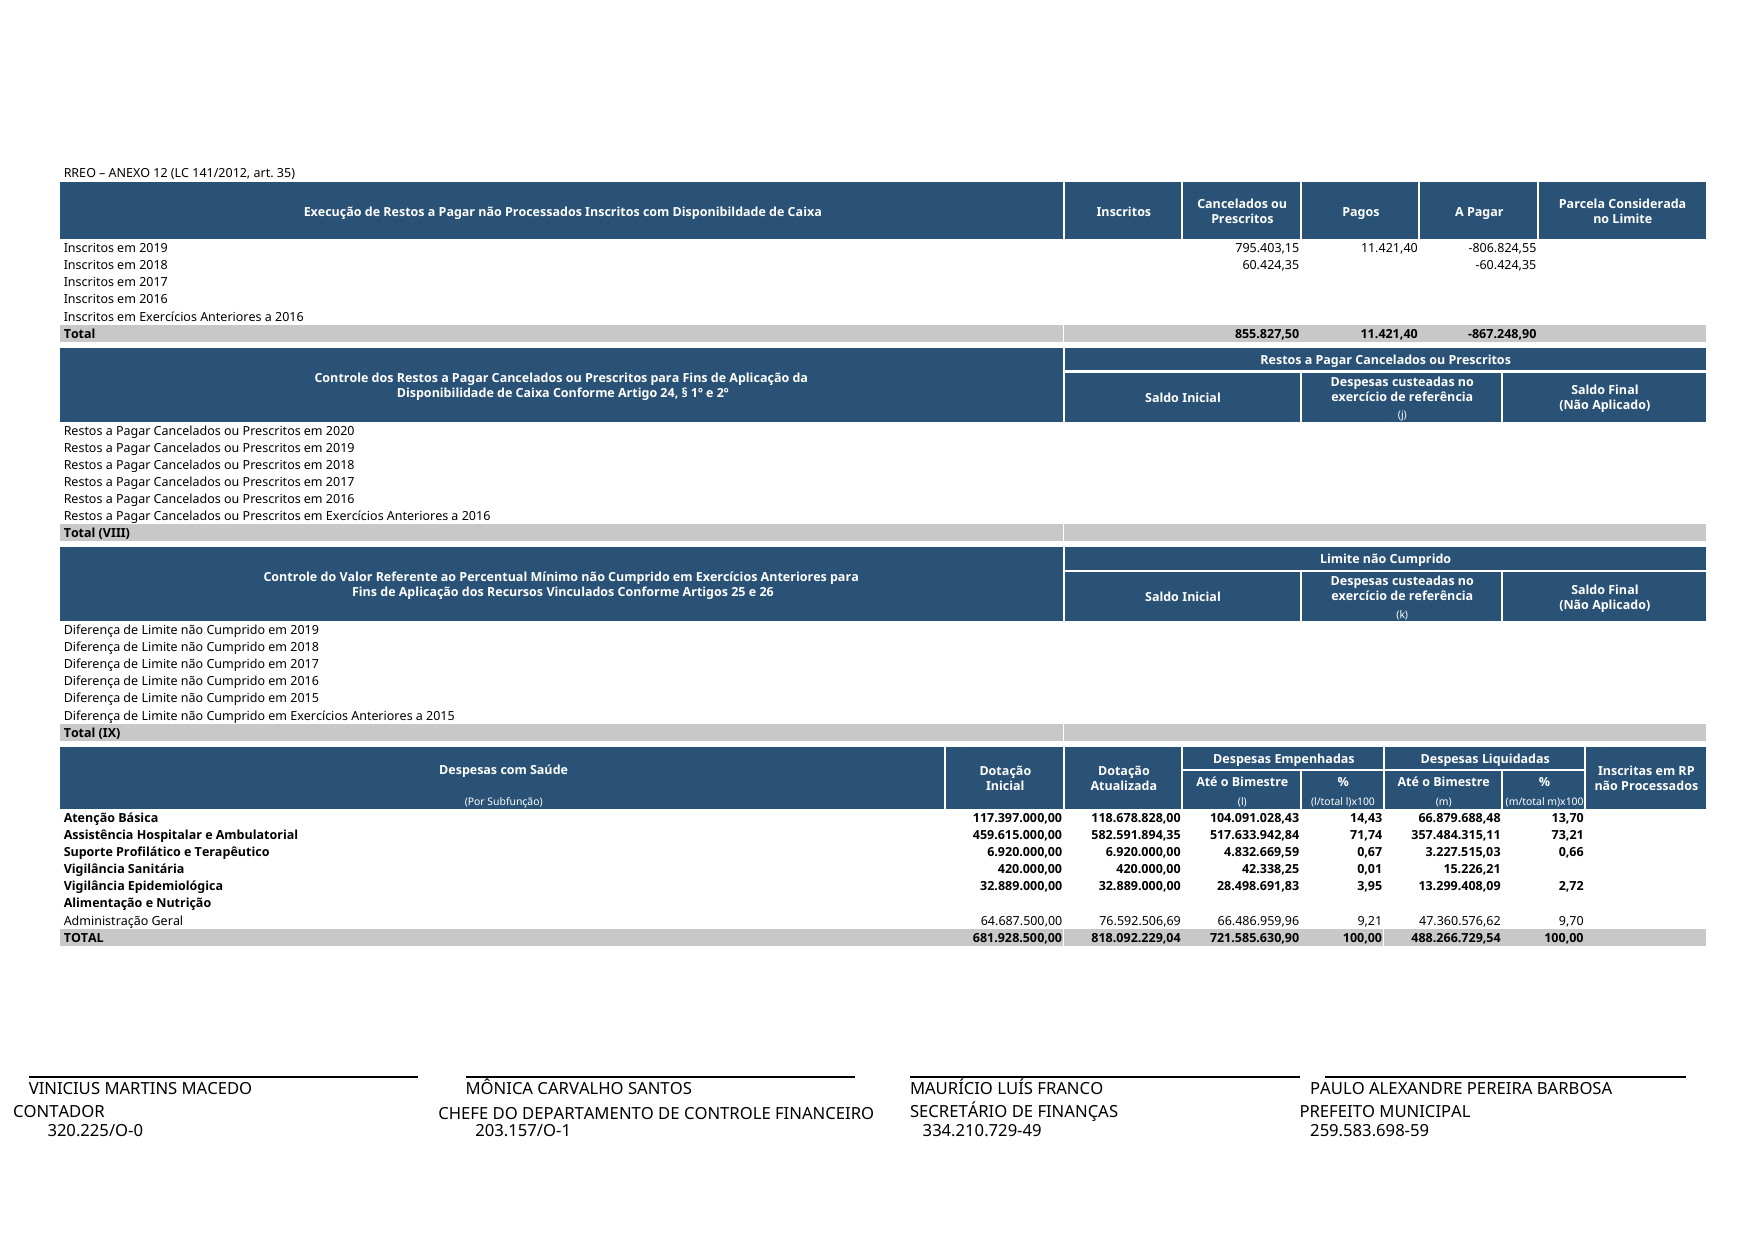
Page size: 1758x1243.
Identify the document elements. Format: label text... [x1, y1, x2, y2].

table_cell Diferença de Limite não Cumprido em 2019 [60, 621, 1063, 638]
table_cell 721.585.630,90 [1182, 929, 1301, 946]
table_cell [1182, 895, 1301, 912]
table_cell 855.827,50 [1182, 325, 1301, 342]
table_cell (m) [1385, 792, 1501, 809]
table_cell Vigilância Epidemiológica [60, 878, 945, 895]
table_cell [1585, 861, 1706, 878]
table_cell TOTAL [60, 929, 945, 946]
table_cell Restos a Pagar Cancelados ou Prescritos em 2020 [60, 422, 1063, 439]
table_cell 32.889.000,00 [945, 878, 1063, 895]
table_cell Restos a Pagar Cancelados ou Prescritos em 2018 [60, 456, 1063, 473]
table_cell Despesas Liquidadas [1385, 747, 1584, 769]
table_cell [1064, 490, 1301, 507]
table_cell [1502, 673, 1706, 689]
table_cell [1301, 673, 1502, 689]
table_cell [1301, 308, 1419, 325]
table_cell (j) [1302, 405, 1501, 422]
table_cell [172, 88, 1575, 110]
table_cell [1064, 895, 1182, 912]
table_cell 13.299.408,09 [1384, 878, 1502, 895]
table_cell [1419, 308, 1538, 325]
table_cell 459.615.000,00 [945, 826, 1063, 843]
table_cell % [1302, 771, 1383, 792]
table_cell [1502, 621, 1706, 638]
table_cell Total [60, 325, 1063, 342]
table_cell [1064, 274, 1182, 291]
table_cell Inscritos em 2016 [60, 291, 1063, 308]
table_cell [1502, 456, 1706, 473]
table_cell [1538, 274, 1706, 291]
table_cell [1301, 456, 1502, 473]
table_cell [60, 342, 1706, 348]
table_cell Saldo Inicial [1065, 373, 1300, 422]
table_cell 14,43 [1301, 809, 1383, 826]
table_cell -60.424,35 [1419, 256, 1538, 273]
table_cell [1301, 473, 1502, 490]
table_cell [1301, 621, 1502, 638]
table_cell Execução de Restos a Pagar não Processados Inscritos com Disponibildade de Caixa [60, 182, 1063, 239]
table_cell [1585, 912, 1706, 929]
table_cell Parcela Considerada no Limite [1539, 182, 1706, 239]
table_cell 488.266.729,54 [1384, 929, 1502, 946]
table_cell [66, 155, 166, 164]
table_cell 66.486.959,96 [1182, 912, 1301, 929]
table_cell [1301, 439, 1502, 456]
table_cell [1064, 507, 1301, 524]
table_cell Restos a Pagar Cancelados ou Prescritos em 2017 [60, 473, 1063, 490]
table_cell 60.424,35 [1182, 256, 1301, 273]
table_cell 681.928.500,00 [945, 929, 1063, 946]
table_cell 582.591.894,35 [1064, 826, 1182, 843]
table_cell Saldo Inicial [1065, 572, 1300, 621]
table_cell [1585, 878, 1706, 895]
table_cell [1064, 638, 1301, 655]
table_cell [1585, 895, 1706, 912]
table_cell 104.091.028,43 [1182, 809, 1301, 826]
table_cell [1301, 895, 1383, 912]
table_cell [1301, 655, 1502, 672]
table_cell [1538, 325, 1706, 342]
table_cell Diferença de Limite não Cumprido em 2018 [60, 638, 1063, 655]
table_cell [1301, 490, 1502, 507]
table_cell [1064, 308, 1182, 325]
table_header [1701, 59, 1706, 87]
table_cell [1301, 507, 1502, 524]
table_cell Saldo Final (Não Aplicado) [1503, 373, 1706, 422]
table_cell [1384, 895, 1502, 912]
table_header [172, 59, 1575, 87]
table_cell Suporte Profilático e Terapêutico [60, 844, 945, 861]
table_cell Controle do Valor Referente ao Percentual Mínimo não Cumprido em Exercícios Anteriores para Fins de Aplicação dos Recursos Vinculados Conforme Artigos 25 e 26 [60, 547, 1063, 621]
table_cell Pagos [1302, 182, 1418, 239]
table_cell 4.832.669,59 [1182, 844, 1301, 861]
table_cell [1701, 88, 1706, 110]
table_cell 517.633.942,84 [1182, 826, 1301, 843]
table_cell [1502, 895, 1585, 912]
table_cell Cancelados ou Prescritos [1183, 182, 1300, 239]
table_cell Despesas com Saúde [60, 747, 944, 792]
table_cell [1538, 256, 1706, 273]
table_cell [1064, 473, 1301, 490]
table_cell 9,21 [1301, 912, 1383, 929]
table_cell [1064, 655, 1301, 672]
table_cell (m/total m)x100 [1503, 792, 1584, 809]
table_cell [1502, 724, 1706, 741]
table_cell Controle dos Restos a Pagar Cancelados ou Prescritos para Fins de Aplicação da Disponibilidade de Caixa Conforme Artigo 24, § 1º e 2º [60, 348, 1063, 422]
table_header [1575, 59, 1701, 77]
table_cell 0,66 [1502, 844, 1585, 861]
table_cell [60, 741, 1706, 747]
table_cell [1064, 690, 1301, 707]
table_cell Despesas custeadas no exercício de referência [1302, 373, 1501, 405]
table_cell 117.397.000,00 [945, 809, 1063, 826]
table_cell [1064, 456, 1301, 473]
table_cell Inscritos em 2018 [60, 256, 1063, 273]
table_cell [1064, 673, 1301, 689]
table_cell [1502, 707, 1706, 724]
table_cell [1064, 621, 1301, 638]
table_cell Até o Bimestre [1183, 771, 1300, 792]
table_cell 9,70 [1502, 912, 1585, 929]
table_cell 64.687.500,00 [945, 912, 1063, 929]
table_header [60, 59, 66, 164]
table_cell 73,21 [1502, 826, 1585, 843]
table_cell [1301, 724, 1502, 741]
table_cell [1585, 826, 1706, 843]
table_cell Inscritos em 2019 [60, 239, 1063, 256]
table_cell (l/total l)x100 [1302, 792, 1383, 809]
table_cell Inscritas em RP não Processados [1586, 747, 1706, 809]
table_cell 100,00 [1502, 929, 1585, 946]
table_cell [1064, 291, 1182, 308]
table_cell [172, 158, 1706, 164]
table_cell 818.092.229,04 [1064, 929, 1182, 946]
table_cell [1301, 274, 1419, 291]
table_cell 66.879.688,48 [1384, 809, 1502, 826]
table_cell [1502, 507, 1706, 524]
table_cell [1301, 422, 1502, 439]
table_cell [1301, 638, 1502, 655]
table_cell Assistência Hospitalar e Ambulatorial [60, 826, 945, 843]
table_cell 795.403,15 [1182, 239, 1301, 256]
table_cell Saldo Final (Não Aplicado) [1503, 572, 1706, 621]
table_cell Total (VIII) [60, 524, 1063, 541]
table_cell Restos a Pagar Cancelados ou Prescritos em 2019 [60, 439, 1063, 456]
table_cell [1064, 439, 1301, 456]
table_cell A Pagar [1420, 182, 1537, 239]
table_cell Restos a Pagar Cancelados ou Prescritos em 2016 [60, 490, 1063, 507]
table_cell [1301, 291, 1419, 308]
table_header [66, 59, 166, 155]
table_cell [60, 946, 1706, 1059]
table_cell Vigilância Sanitária [60, 861, 945, 878]
table_cell Alimentação e Nutrição [60, 895, 945, 912]
table_cell 42.338,25 [1182, 861, 1301, 878]
table_cell 2,72 [1502, 878, 1585, 895]
table_cell [1502, 473, 1706, 490]
table_cell Inscritos [1065, 182, 1181, 239]
table_cell 420.000,00 [945, 861, 1063, 878]
table_cell Administração Geral [60, 912, 945, 929]
table_cell -867.248,90 [1419, 325, 1538, 342]
table_cell [1502, 861, 1585, 878]
table_cell Diferença de Limite não Cumprido em 2015 [60, 690, 1063, 707]
table_cell [172, 134, 1706, 158]
table_cell 3.227.515,03 [1384, 844, 1502, 861]
table_cell Despesas Empenhadas [1183, 747, 1383, 769]
table_cell (Por Subfunção) [60, 792, 944, 809]
table_cell RREO – ANEXO 12 (LC 141/2012, art. 35) [60, 164, 1706, 181]
table_cell 0,67 [1301, 844, 1383, 861]
table_cell (k) [1302, 604, 1501, 621]
table_cell Até o Bimestre [1385, 771, 1501, 792]
table_cell 0,01 [1301, 861, 1383, 878]
table_cell 32.889.000,00 [1064, 878, 1182, 895]
table_cell [1502, 422, 1706, 439]
table_cell [1538, 291, 1706, 308]
table_cell 6.920.000,00 [1064, 844, 1182, 861]
table_cell Inscritos em 2017 [60, 274, 1063, 291]
table_cell 28.498.691,83 [1182, 878, 1301, 895]
table_cell 357.484.315,11 [1384, 826, 1502, 843]
table_cell Total (IX) [60, 724, 1063, 741]
table_cell [1182, 274, 1301, 291]
table_cell [1585, 809, 1706, 826]
table_cell [1502, 690, 1706, 707]
table_cell [1301, 690, 1502, 707]
table_cell Diferença de Limite não Cumprido em 2017 [60, 655, 1063, 672]
table_cell [1064, 325, 1182, 342]
table_cell [1502, 655, 1706, 672]
table_cell [1538, 239, 1706, 256]
table_cell Restos a Pagar Cancelados ou Prescritos em Exercícios Anteriores a 2016 [60, 507, 1063, 524]
table_cell Diferença de Limite não Cumprido em 2016 [60, 673, 1063, 689]
table_cell Despesas custeadas no exercício de referência [1302, 572, 1501, 604]
table_cell [945, 895, 1063, 912]
table_cell [1575, 79, 1701, 95]
table_cell 118.678.828,00 [1064, 809, 1182, 826]
table_cell [1064, 524, 1301, 541]
table_cell [172, 110, 1706, 134]
table_cell [1064, 239, 1182, 256]
table_cell [1301, 524, 1502, 541]
table_cell [1064, 422, 1301, 439]
table_cell [1575, 95, 1701, 110]
table_cell [60, 541, 1706, 547]
table_cell 76.592.506,69 [1064, 912, 1182, 929]
table_cell [1064, 256, 1182, 273]
table_cell 47.360.576,62 [1384, 912, 1502, 929]
table_cell [1538, 308, 1706, 325]
table_cell Dotação Atualizada [1065, 747, 1181, 809]
table_cell Atenção Básica [60, 809, 945, 826]
table_cell [1182, 308, 1301, 325]
table_cell [1502, 524, 1706, 541]
table_cell [1502, 490, 1706, 507]
table_cell [1585, 844, 1706, 861]
table_cell 13,70 [1502, 809, 1585, 826]
table_cell [1419, 274, 1538, 291]
table_cell Inscritos em Exercícios Anteriores a 2016 [60, 308, 1063, 325]
table_cell 15.226,21 [1384, 861, 1502, 878]
table_cell [1182, 291, 1301, 308]
table_header [166, 59, 172, 164]
table_cell -806.824,55 [1419, 239, 1538, 256]
table_cell [1064, 724, 1301, 741]
table_cell % [1503, 771, 1584, 792]
table_cell 11.421,40 [1301, 239, 1419, 256]
table_cell 11.421,40 [1301, 325, 1419, 342]
table_cell Diferença de Limite não Cumprido em Exercícios Anteriores a 2015 [60, 707, 1063, 724]
table_cell Restos a Pagar Cancelados ou Prescritos [1065, 348, 1706, 370]
table_cell [1419, 291, 1538, 308]
table_cell Dotação Inicial [946, 747, 1063, 809]
table_cell 3,95 [1301, 878, 1383, 895]
table_cell [1585, 929, 1706, 946]
table_cell [1301, 256, 1419, 273]
table_cell 100,00 [1301, 929, 1383, 946]
table_cell Limite não Cumprido [1065, 547, 1706, 570]
table_cell 71,74 [1301, 826, 1383, 843]
table_cell (l) [1183, 792, 1300, 809]
table_cell 6.920.000,00 [945, 844, 1063, 861]
table_cell [1502, 638, 1706, 655]
table_cell [1502, 439, 1706, 456]
table_cell [1301, 707, 1502, 724]
table_cell [1064, 707, 1301, 724]
table_cell 420.000,00 [1064, 861, 1182, 878]
